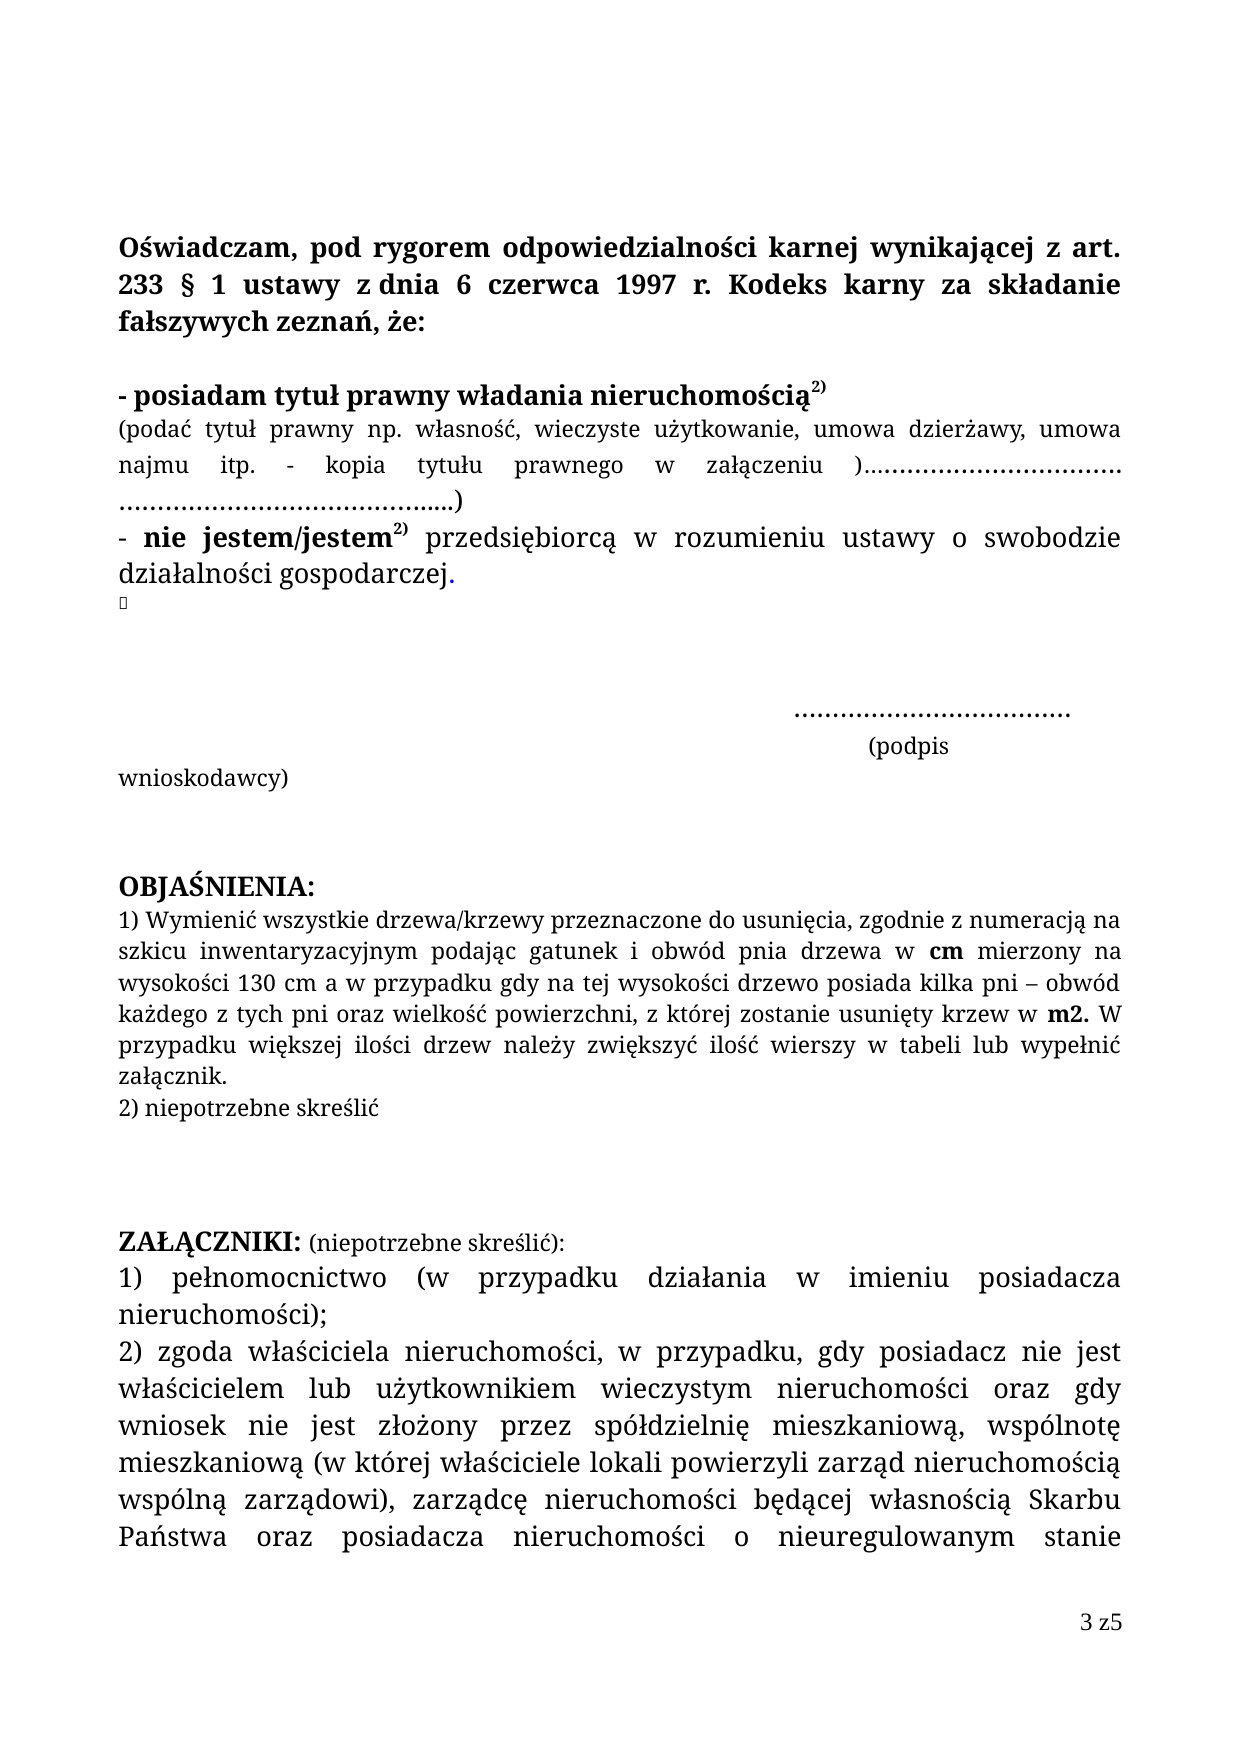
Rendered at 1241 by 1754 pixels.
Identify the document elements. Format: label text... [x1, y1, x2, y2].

text 2) zgoda właściciela nieruchomości, w przypadku, gdy posiadacz nie jest właścicielem lub użytkownikiem wieczystym nieruchomości oraz gdy wniosek nie jest złożony przez spółdzielnię mieszkaniową, wspólnotę mieszkaniową (w której właściciele lokali powierzyli zarząd nieruchomością wspólną zarządowi), zarządcę nieruchomości będącej własnością Skarbu Państwa oraz posiadacza nieruchomości o nieuregulowanym stanie [118, 1333, 1122, 1554]
text Oświadczam, pod rygorem odpowiedzialności karnej wynikającej z art. 233 § 1 ustawy z dnia 6 czerwca 1997 r. Kodeks karny za składanie fałszywych zeznań, że: [118, 229, 1122, 339]
text - posiadam tytuł prawny władania nieruchomością2) [118, 376, 1122, 413]
text OBJAŚNIENIA: [118, 867, 1122, 904]
text 1) pełnomocnictwo (w przypadku działania w imieniu posiadacza nieruchomości); [118, 1259, 1122, 1333]
text (podać tytuł prawny np. własność, wieczyste użytkowanie, umowa dzierżawy, umowa najmu itp. - kopia tytułu prawnego w załączeniu )…………………………….………………………………….....) [118, 413, 1122, 518]
text 1) Wymienić wszystkie drzewa/krzewy przeznaczone do usunięcia, zgodnie z numeracją na szkicu inwentaryzacyjnym podając gatunek i obwód pnia drzewa w cm mierzony na wysokości 130 cm a w przypadku gdy na tej wysokości drzewo posiada kilka pni – obwód każdego z tych pni oraz wielkość powierzchni, z której zostanie usunięty krzew w m2. W przypadku większej ilości drzew należy zwiększyć ilość wierszy w tabeli lub wypełnić załącznik. [118, 904, 1122, 1091]
text ZAŁĄCZNIKI: (niepotrzebne skreślić): [118, 1222, 1122, 1259]
text (podpis wnioskodawcy) [118, 725, 1122, 793]
text 􀀃 [118, 592, 1122, 614]
text 2) niepotrzebne skreślić [118, 1091, 1122, 1123]
text ……………………………… [118, 688, 1122, 725]
text - nie jestem/jestem2) przedsiębiorcą w rozumieniu ustawy o swobodzie działalności gospodarczej. [118, 518, 1122, 592]
